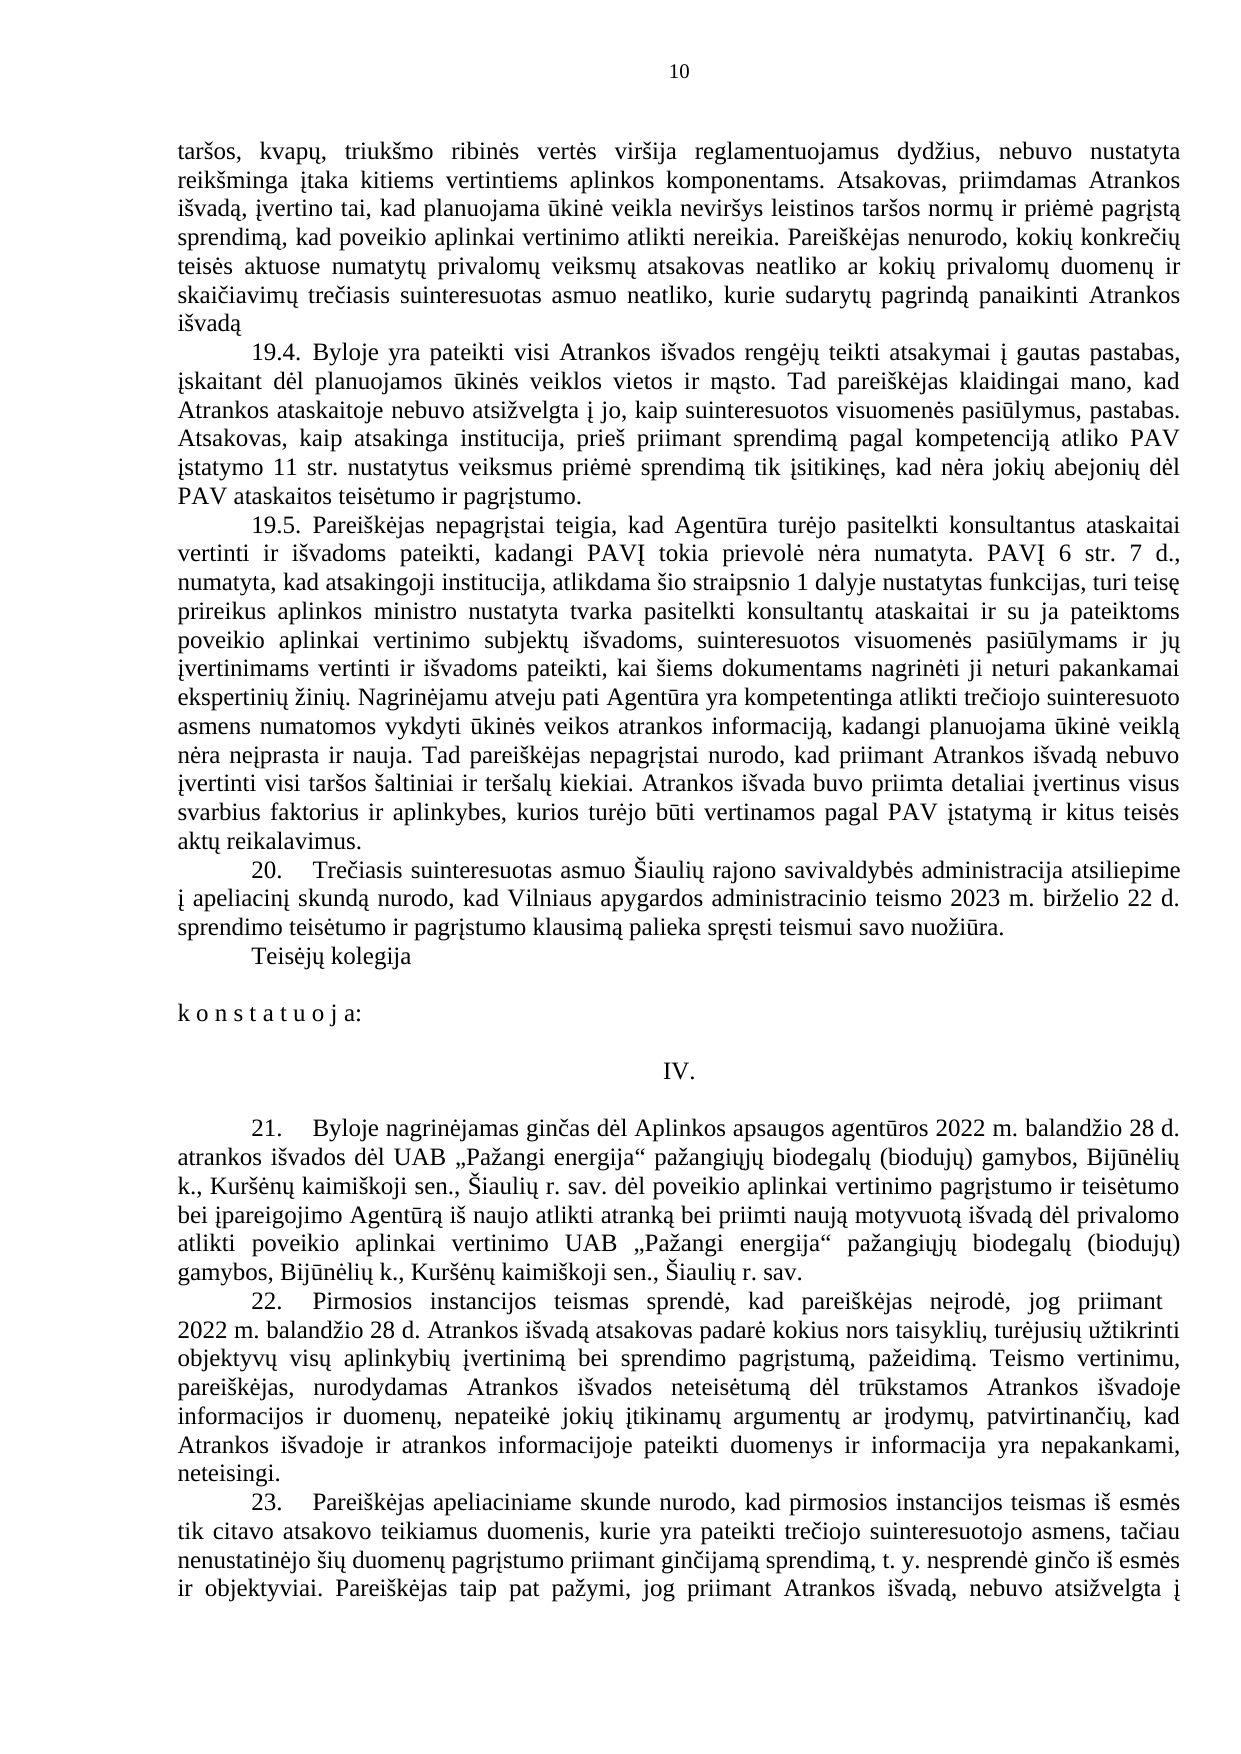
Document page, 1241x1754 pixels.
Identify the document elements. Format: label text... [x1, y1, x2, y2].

text konstatuoja: [177, 998, 1181, 1027]
text 22. Pirmosios instancijos teismas sprendė, kad pareiškėjas neįrodė, jog priimant 2022 m. balandžio 28 d. Atrankos išvadą atsakovas padarė kokius nors taisyklių, turėjusių užtikrinti objektyvų visų aplinkybių įvertinimą bei sprendimo pagrįstumą, pažeidimą. Teismo vertinimu, pareiškėjas, nurodydamas Atrankos išvados neteisėtumą dėl trūkstamos Atrankos išvadoje informacijos ir duomenų, nepateikė jokių įtikinamų argumentų ar įrodymų, patvirtinančių, kad Atrankos išvadoje ir atrankos informacijoje pateikti duomenys ir informacija yra nepakankami, neteisingi. [177, 1286, 1181, 1487]
text IV. [177, 1056, 1181, 1085]
text 19.5. Pareiškėjas nepagrįstai teigia, kad Agentūra turėjo pasitelkti konsultantus ataskaitai vertinti ir išvadoms pateikti, kadangi PAVĮ tokia prievolė nėra numatyta. PAVĮ 6 str. 7 d., numatyta, kad atsakingoji institucija, atlikdama šio straipsnio 1 dalyje nustatytas funkcijas, turi teisę prireikus aplinkos ministro nustatyta tvarka pasitelkti konsultantų ataskaitai ir su ja pateiktoms poveikio aplinkai vertinimo subjektų išvadoms, suinteresuotos visuomenės pasiūlymams ir jų įvertinimams vertinti ir išvadoms pateikti, kai šiems dokumentams nagrinėti ji neturi pakankamai ekspertinių žinių. Nagrinėjamu atveju pati Agentūra yra kompetentinga atlikti trečiojo suinteresuoto asmens numatomos vykdyti ūkinės veikos atrankos informaciją, kadangi planuojama ūkinė veiklą nėra neįprasta ir nauja. Tad pareiškėjas nepagrįstai nurodo, kad priimant Atrankos išvadą nebuvo įvertinti visi taršos šaltiniai ir teršalų kiekiai. Atrankos išvada buvo priimta detaliai įvertinus visus svarbius faktorius ir aplinkybes, kurios turėjo būti vertinamos pagal PAV įstatymą ir kitus teisės aktų reikalavimus. [177, 510, 1181, 855]
text Teisėjų kolegija [177, 941, 1181, 970]
text taršos, kvapų, triukšmo ribinės vertės viršija reglamentuojamus dydžius, nebuvo nustatyta reikšminga įtaka kitiems vertintiems aplinkos komponentams. Atsakovas, priimdamas Atrankos išvadą, įvertino tai, kad planuojama ūkinė veikla neviršys leistinos taršos normų ir priėmė pagrįstą sprendimą, kad poveikio aplinkai vertinimo atlikti nereikia. Pareiškėjas nenurodo, kokių konkrečių teisės aktuose numatytų privalomų veiksmų atsakovas neatliko ar kokių privalomų duomenų ir skaičiavimų trečiasis suinteresuotas asmuo neatliko, kurie sudarytų pagrindą panaikinti Atrankos išvadą [177, 136, 1181, 337]
text 19.4. Byloje yra pateikti visi Atrankos išvados rengėjų teikti atsakymai į gautas pastabas, įskaitant dėl planuojamos ūkinės veiklos vietos ir mąsto. Tad pareiškėjas klaidingai mano, kad Atrankos ataskaitoje nebuvo atsižvelgta į jo, kaip suinteresuotos visuomenės pasiūlymus, pastabas. Atsakovas, kaip atsakinga institucija, prieš priimant sprendimą pagal kompetenciją atliko PAV įstatymo 11 str. nustatytus veiksmus priėmė sprendimą tik įsitikinęs, kad nėra jokių abejonių dėl PAV ataskaitos teisėtumo ir pagrįstumo. [177, 337, 1181, 510]
text 23. Pareiškėjas apeliaciniame skunde nurodo, kad pirmosios instancijos teismas iš esmės tik citavo atsakovo teikiamus duomenis, kurie yra pateikti trečiojo suinteresuotojo asmens, tačiau nenustatinėjo šių duomenų pagrįstumo priimant ginčijamą sprendimą, t. y. nesprendė ginčo iš esmės ir objektyviai. Pareiškėjas taip pat pažymi, jog priimant Atrankos išvadą, nebuvo atsižvelgta į [177, 1487, 1181, 1602]
text 20. Trečiasis suinteresuotas asmuo Šiaulių rajono savivaldybės administracija atsiliepime į apeliacinį skundą nurodo, kad Vilniaus apygardos administracinio teismo 2023 m. birželio 22 d. sprendimo teisėtumo ir pagrįstumo klausimą palieka spręsti teismui savo nuožiūra. [177, 855, 1181, 941]
text 21. Byloje nagrinėjamas ginčas dėl Aplinkos apsaugos agentūros 2022 m. balandžio 28 d. atrankos išvados dėl UAB „Pažangi energija“ pažangiųjų biodegalų (biodujų) gamybos, Bijūnėlių k., Kuršėnų kaimiškoji sen., Šiaulių r. sav. dėl poveikio aplinkai vertinimo pagrįstumo ir teisėtumo bei įpareigojimo Agentūrą iš naujo atlikti atranką bei priimti naują motyvuotą išvadą dėl privalomo atlikti poveikio aplinkai vertinimo UAB „Pažangi energija“ pažangiųjų biodegalų (biodujų) gamybos, Bijūnėlių k., Kuršėnų kaimiškoji sen., Šiaulių r. sav. [177, 1113, 1181, 1286]
